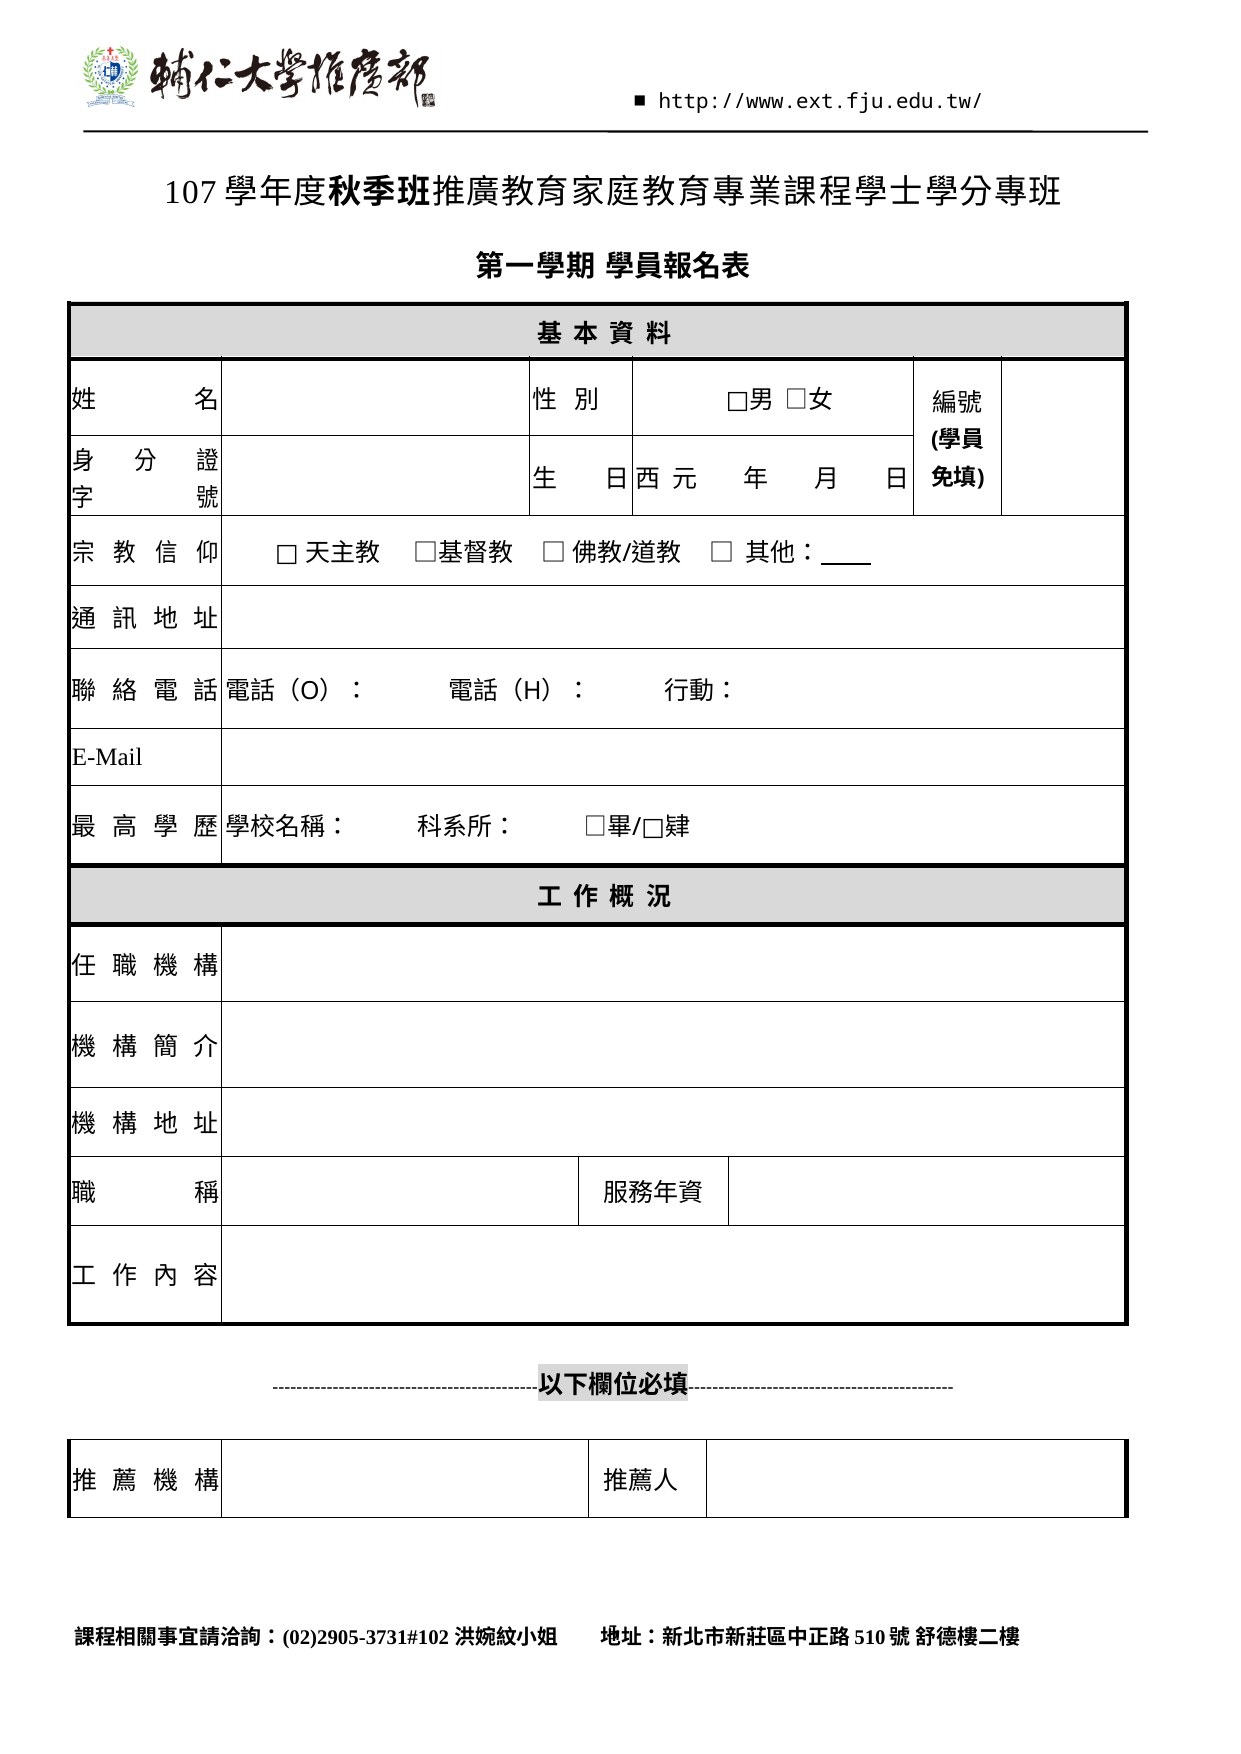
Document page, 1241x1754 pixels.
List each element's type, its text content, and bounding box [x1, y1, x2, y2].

table_header 推薦機構 [71, 1440, 221, 1517]
table_cell 西元 年 月 日 [633, 436, 913, 515]
table_header [707, 1440, 1124, 1517]
table_cell [222, 927, 1124, 1001]
table_cell [222, 1226, 1124, 1322]
table_cell [222, 436, 529, 515]
table_cell [1002, 361, 1124, 515]
text 第一學期 學員報名表 [74, 226, 1152, 301]
table_cell 聯絡電話 [71, 649, 221, 728]
table_cell 宗教信仰 [71, 516, 221, 585]
table_cell [222, 361, 529, 435]
table_cell 工作內容 [71, 1226, 221, 1322]
text 107學年度秋季班推廣教育家庭教育專業課程學士學分專班 [74, 151, 1152, 226]
table_cell 編號 (學員 免填) [914, 361, 1001, 515]
table_cell 最高學歷 [71, 786, 221, 863]
table_cell 學校名稱： 科系所： □畢/□肄 [222, 786, 1124, 863]
text --------------------------------------------以下欄位必填-------------------------------------------- [74, 1364, 1152, 1401]
table_cell 通訊地址 [71, 586, 221, 648]
table_cell 工 作 概 況 [71, 868, 1124, 922]
table_cell E-Mail [71, 729, 221, 785]
table_cell 身分證 字 號 [71, 436, 221, 515]
table_header 推薦人 [589, 1440, 706, 1517]
table_cell 機構簡介 [71, 1002, 221, 1087]
table_cell □男 □女 [633, 361, 913, 435]
table_cell [222, 1088, 1124, 1156]
table_cell 任職機構 [71, 927, 221, 1001]
table_cell [222, 586, 1124, 648]
table_cell 生日 [530, 436, 632, 515]
table_header 基 本 資 料 [71, 306, 1124, 356]
table_cell [729, 1157, 1124, 1225]
table_cell [222, 1002, 1124, 1087]
table_cell 職 稱 [71, 1157, 221, 1225]
table_cell □ 天主教 □基督教 □ 佛教/道教 □ 其他： [222, 516, 1124, 585]
table_cell 電話（O）： 電話（H）： 行動： [222, 649, 1124, 728]
table_cell 服務年資 [579, 1157, 728, 1225]
table_cell 性 別 [530, 361, 632, 435]
table_cell 機構地址 [71, 1088, 221, 1156]
picture [73, 44, 441, 109]
table_cell [222, 1157, 578, 1225]
table_cell [222, 729, 1124, 785]
table_cell 姓 名 [71, 361, 221, 435]
table_header [222, 1440, 588, 1517]
